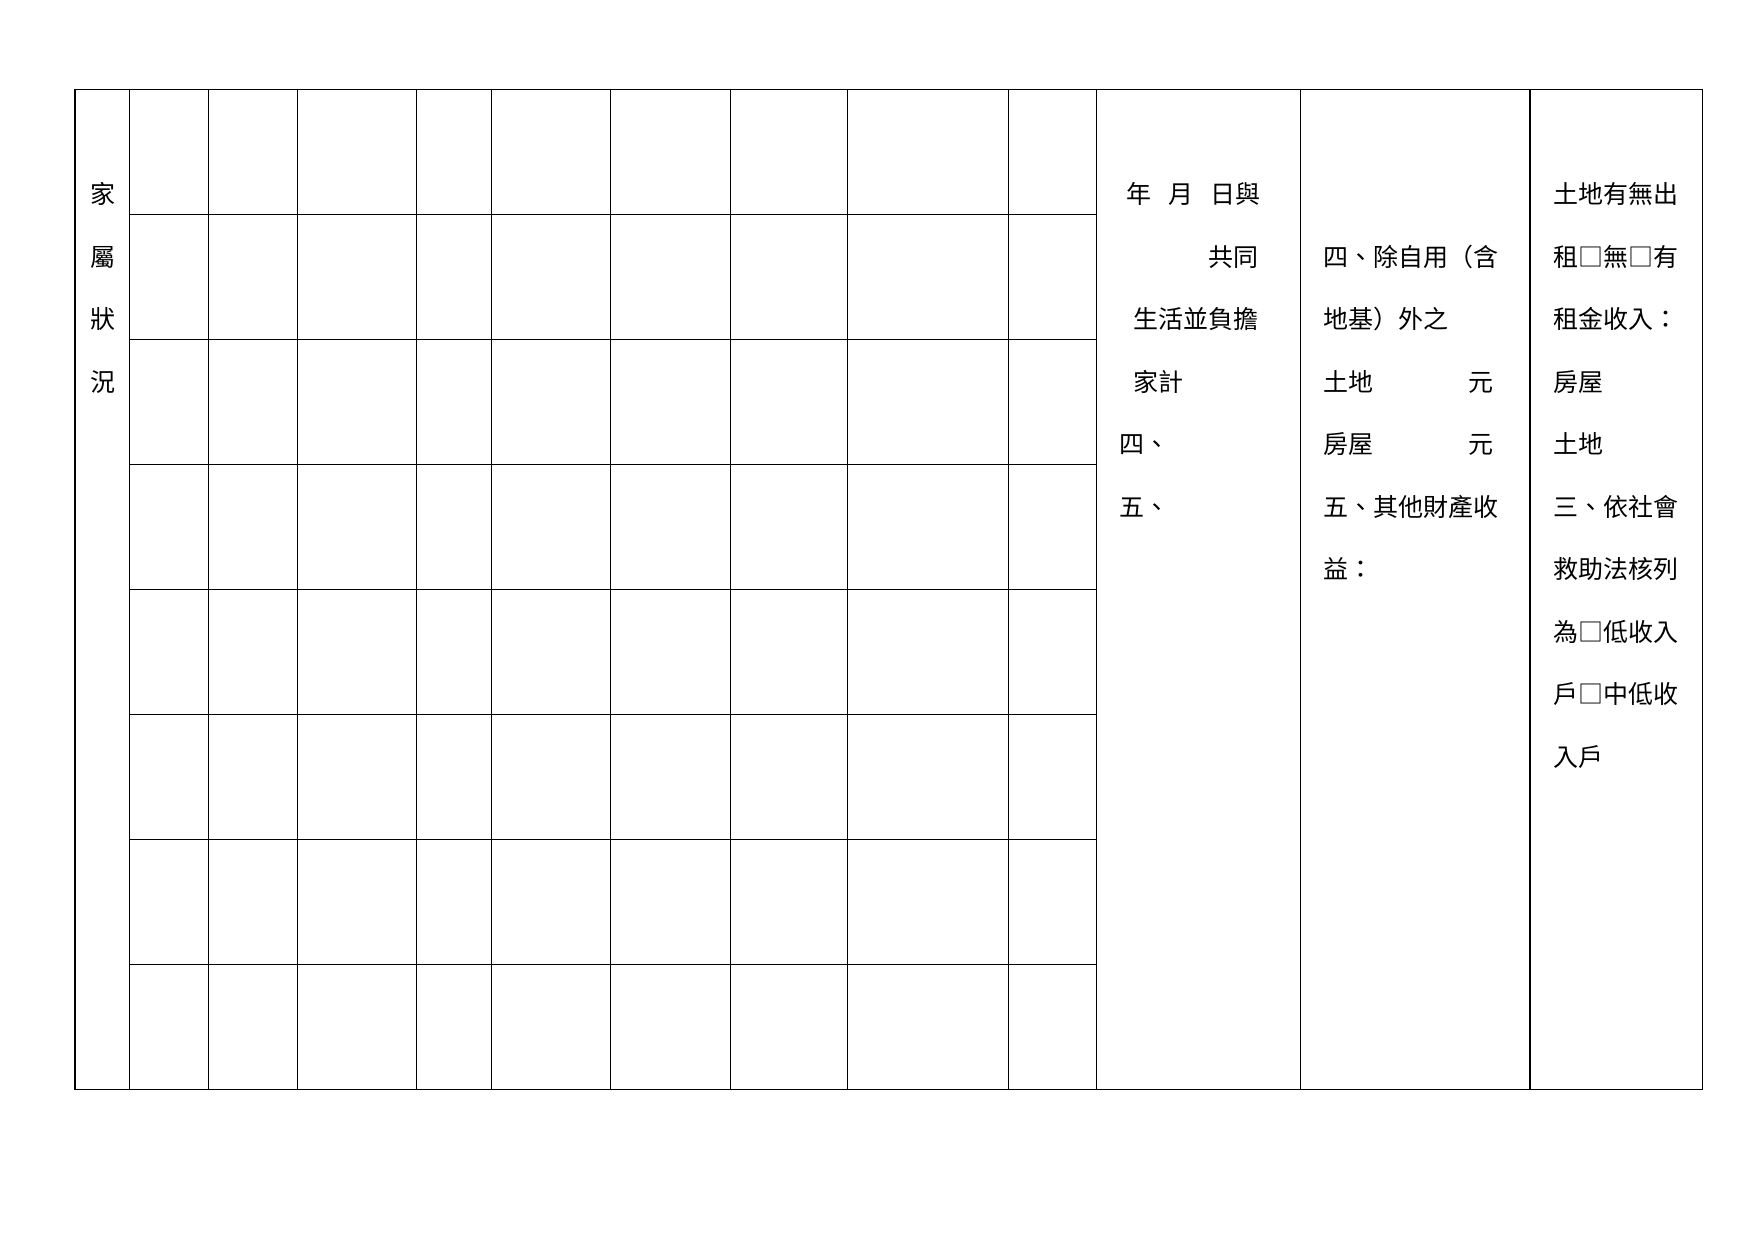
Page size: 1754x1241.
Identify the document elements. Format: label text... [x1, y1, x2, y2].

table_cell [731, 715, 847, 839]
table_cell [731, 465, 847, 589]
table_cell [1009, 340, 1096, 464]
table_cell [611, 215, 730, 339]
table_cell [1009, 465, 1096, 589]
table_cell [492, 465, 610, 589]
table_cell [417, 590, 491, 714]
table_cell [130, 90, 208, 214]
table_cell [848, 215, 1008, 339]
table_cell [298, 340, 416, 464]
table_cell [298, 215, 416, 339]
table_cell [417, 715, 491, 839]
table_cell [298, 715, 416, 839]
table_cell [492, 90, 610, 214]
table_cell [130, 215, 208, 339]
table_cell [130, 965, 208, 1089]
table_cell [1009, 215, 1096, 339]
table_cell [298, 965, 416, 1089]
table_cell [209, 590, 297, 714]
table_cell [731, 215, 847, 339]
table_cell [298, 465, 416, 589]
table_cell [492, 965, 610, 1089]
table_cell [209, 715, 297, 839]
table_cell [130, 715, 208, 839]
table_cell [611, 90, 730, 214]
table_cell [417, 965, 491, 1089]
table_cell [209, 465, 297, 589]
table_cell [611, 590, 730, 714]
table_cell [731, 90, 847, 214]
table_cell [417, 215, 491, 339]
table_cell [731, 590, 847, 714]
table_cell 四、除自用（含地基）外之 土地 元 房屋 元 五、其他財產收益： [1301, 90, 1529, 1089]
table_cell [611, 840, 730, 964]
table_cell [1009, 715, 1096, 839]
table_cell [417, 840, 491, 964]
table_cell [848, 590, 1008, 714]
table_cell [130, 840, 208, 964]
table_cell [1009, 590, 1096, 714]
table_cell [1009, 90, 1096, 214]
table_cell [130, 465, 208, 589]
table_cell 家屬狀況 [76, 90, 129, 1089]
table_cell [611, 965, 730, 1089]
table_cell [298, 90, 416, 214]
table_cell [492, 590, 610, 714]
table_cell [209, 965, 297, 1089]
table_cell [731, 340, 847, 464]
table_cell [848, 715, 1008, 839]
table_cell 土地有無出租□無□有 租金收入：房屋 土地 三、依社會救助法核列為□低收入戶□中低收入戶 [1531, 90, 1702, 1089]
table_cell [731, 965, 847, 1089]
table_cell [298, 840, 416, 964]
table_cell [209, 840, 297, 964]
table_cell [417, 90, 491, 214]
table_cell [492, 340, 610, 464]
table_cell [611, 715, 730, 839]
table_cell [848, 465, 1008, 589]
table_cell [611, 465, 730, 589]
table_cell [848, 340, 1008, 464]
table_cell [130, 340, 208, 464]
table_cell [848, 965, 1008, 1089]
table_cell [1009, 840, 1096, 964]
table_cell [848, 840, 1008, 964]
table_cell [492, 715, 610, 839]
table_cell [209, 215, 297, 339]
table_cell [209, 90, 297, 214]
table_cell [209, 340, 297, 464]
table_cell [848, 90, 1008, 214]
table_cell [1009, 965, 1096, 1089]
table_cell 年 月 日與 共同生活並負擔家計 四、 五、 [1097, 90, 1300, 1089]
table_cell [417, 340, 491, 464]
table_cell [492, 840, 610, 964]
table_cell [298, 590, 416, 714]
table_cell [611, 340, 730, 464]
table_cell [417, 465, 491, 589]
table_cell [731, 840, 847, 964]
table_cell [492, 215, 610, 339]
table_cell [130, 590, 208, 714]
